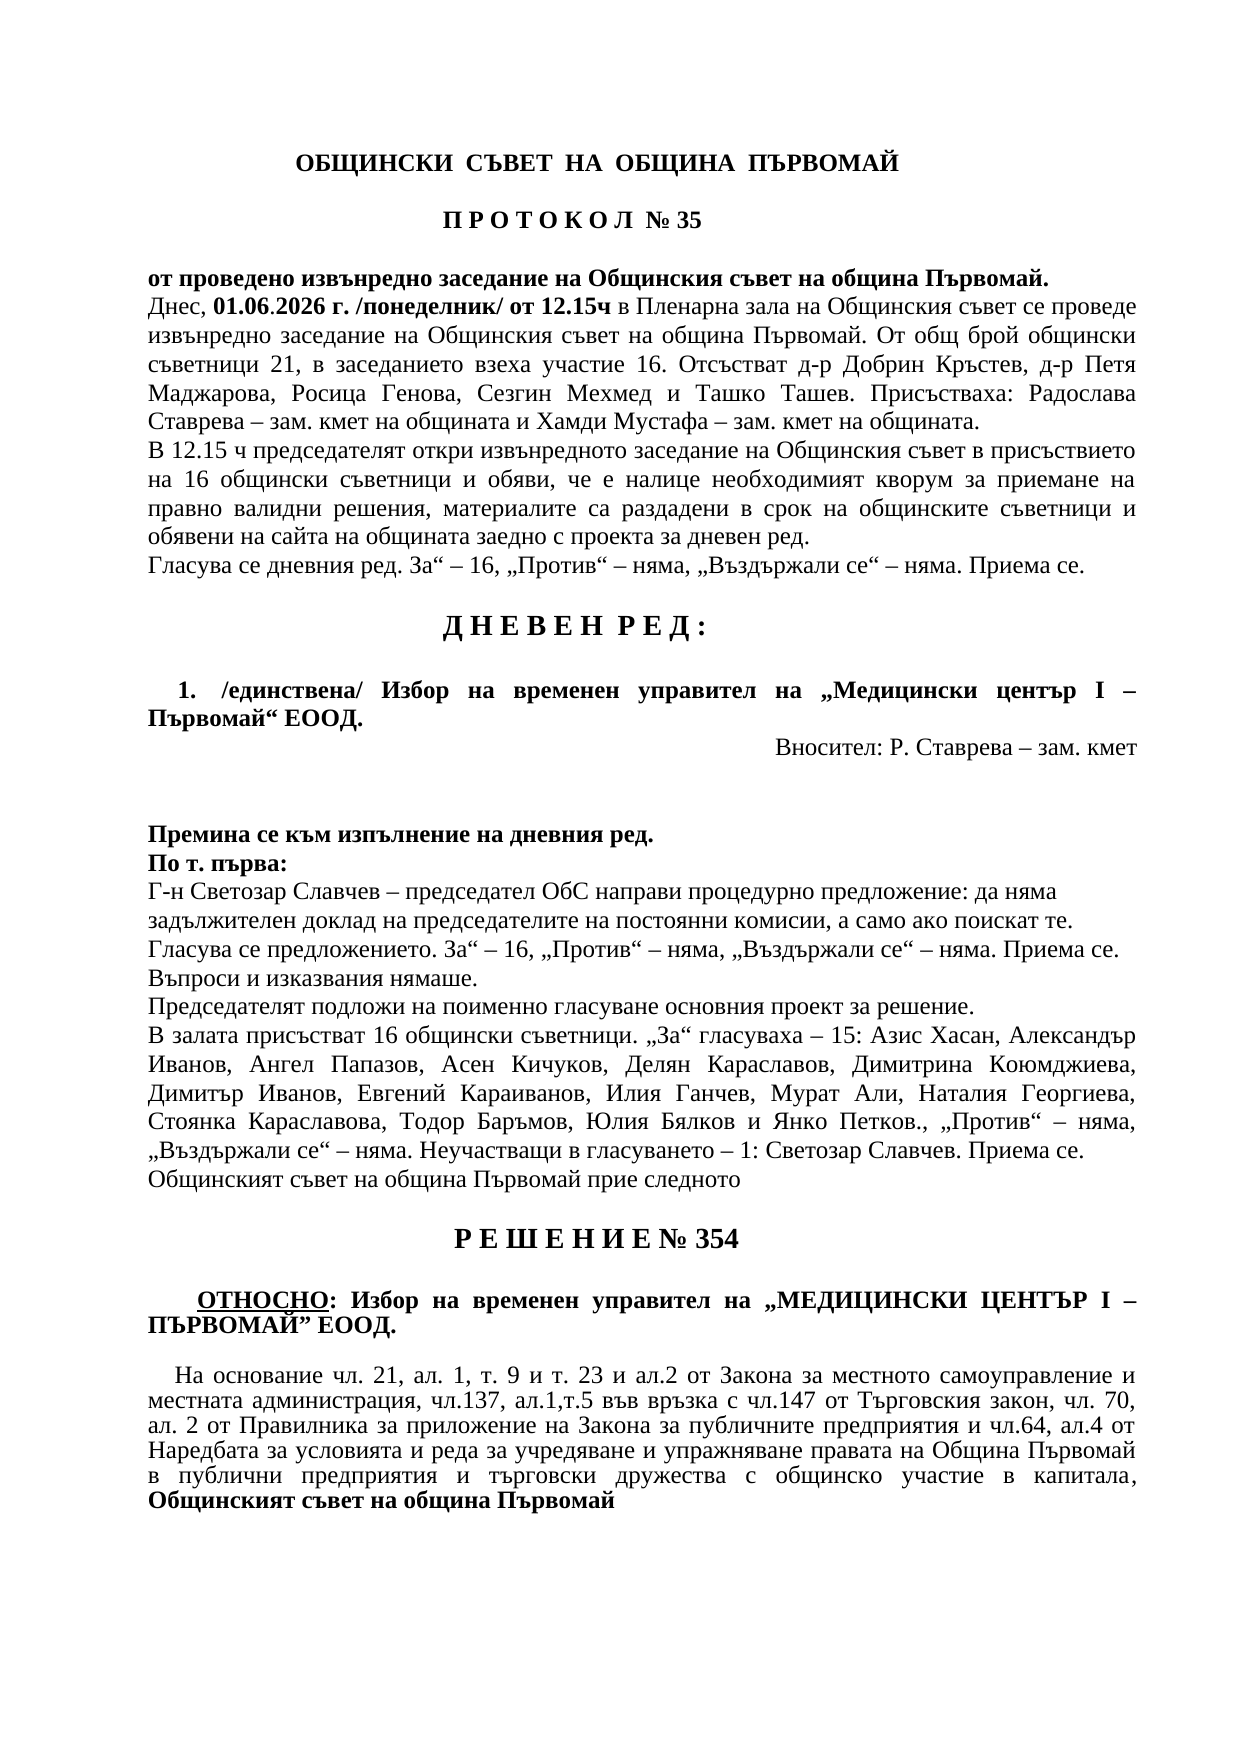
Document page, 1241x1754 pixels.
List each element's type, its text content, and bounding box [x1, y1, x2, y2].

text ОБЩИНСКИ СЪВЕТ НА ОБЩИНА ПЪРВОМАЙ [221, 148, 1137, 176]
text По т. първа: [148, 848, 1137, 876]
list /единствена/ Избор на временен управител на „Медицински център I – Първомай“ ЕООД. [148, 675, 1137, 732]
text На основание чл. 21, ал. 1, т. 9 и т. 23 и ал.2 от Закона за местното самоуправление и местната администрация, чл.137, ал.1,т.5 във връзка с чл.147 от Търговския закон, чл. 70, ал. 2 от Правилника за приложение на Закона за публичните предприятия и чл.64, ал.4 от Наредбата за условията и реда за учредяване и упражняване правата на Община Първомай в публични предприятия и търговски дружества с общинско участие в капитала, Общинският съвет на община Първомай [148, 1363, 1137, 1513]
text Гласува се дневния ред. За“ – 16, „Против“ – няма, „Въздържали се“ – няма. Приема се. [148, 550, 1137, 579]
text В 12.15 ч председателят откри извънредното заседание на Общинския съвет в присъствието на 16 общински съветници и обяви, че е налице необходимият кворум за приемане на правно валидни решения, материалите са раздадени в срок на общинските съветници и обявени на сайта на общината заедно с проекта за дневен ред. [148, 435, 1137, 550]
text Р Е Ш Е Н И Е № 354 [148, 1221, 1137, 1255]
text Въпроси и изказвания нямаше. [148, 963, 1137, 991]
text Г-н Светозар Славчев – председател ОбС направи процедурно предложение: да няма задължителен доклад на председателите на постоянни комисии, а само ако поискат те. [148, 876, 1137, 934]
text Днес, 01.06.2026 г. /понеделник/ от 12.15ч в Пленарна зала на Общинския съвет се проведе извънредно заседание на Общинския съвет на община Първомай. От общ брой общински съветници 21, в заседанието взеха участие 16. Отсъстват д-р Добрин Кръстев, д-р Петя Маджарова, Росица Генова, Сезгин Мехмед и Ташко Ташев. Присъстваха: Радослава Ставрева – зам. кмет на общината и Хамди Мустафа – зам. кмет на общината. [148, 291, 1137, 435]
text П Р О Т О К О Л № 35 [148, 205, 1137, 234]
text ОТНОСНО: Избор на временен управител на „МЕДИЦИНСКИ ЦЕНТЪР І – ПЪРВОМАЙ” ЕООД. [148, 1288, 1137, 1338]
text Гласува се предложението. За“ – 16, „Против“ – няма, „Въздържали се“ – няма. Приема се. [148, 934, 1137, 963]
text Вносител: Р. Ставрева – зам. кмет [148, 732, 1137, 761]
text Общинският съвет на община Първомай прие следното [148, 1164, 1137, 1193]
text от проведено извънредно заседание на Общинския съвет на община Първомай. [148, 263, 1137, 291]
text Премина се към изпълнение на дневния ред. [148, 819, 1137, 848]
text В залата присъстват 16 общински съветници. „За“ гласуваха – 15: Азис Хасан, Александър Иванов, Ангел Папазов, Асен Кичуков, Делян Караславов, Димитрина Коюмджиева, Димитър Иванов, Евгений Караиванов, Илия Ганчев, Мурат Али, Наталия Георгиева, Стоянка Караславова, Тодор Баръмов, Юлия Бялков и Янко Петков., „Против“ – няма, „Въздържали се“ – няма. Неучастващи в гласуването – 1: Светозар Славчев. Приема се. [148, 1020, 1137, 1164]
text Председателят подложи на поименно гласуване основния проект за решение. [148, 991, 1137, 1020]
text Д Н Е В Е Н Р Е Д : [443, 608, 1137, 641]
